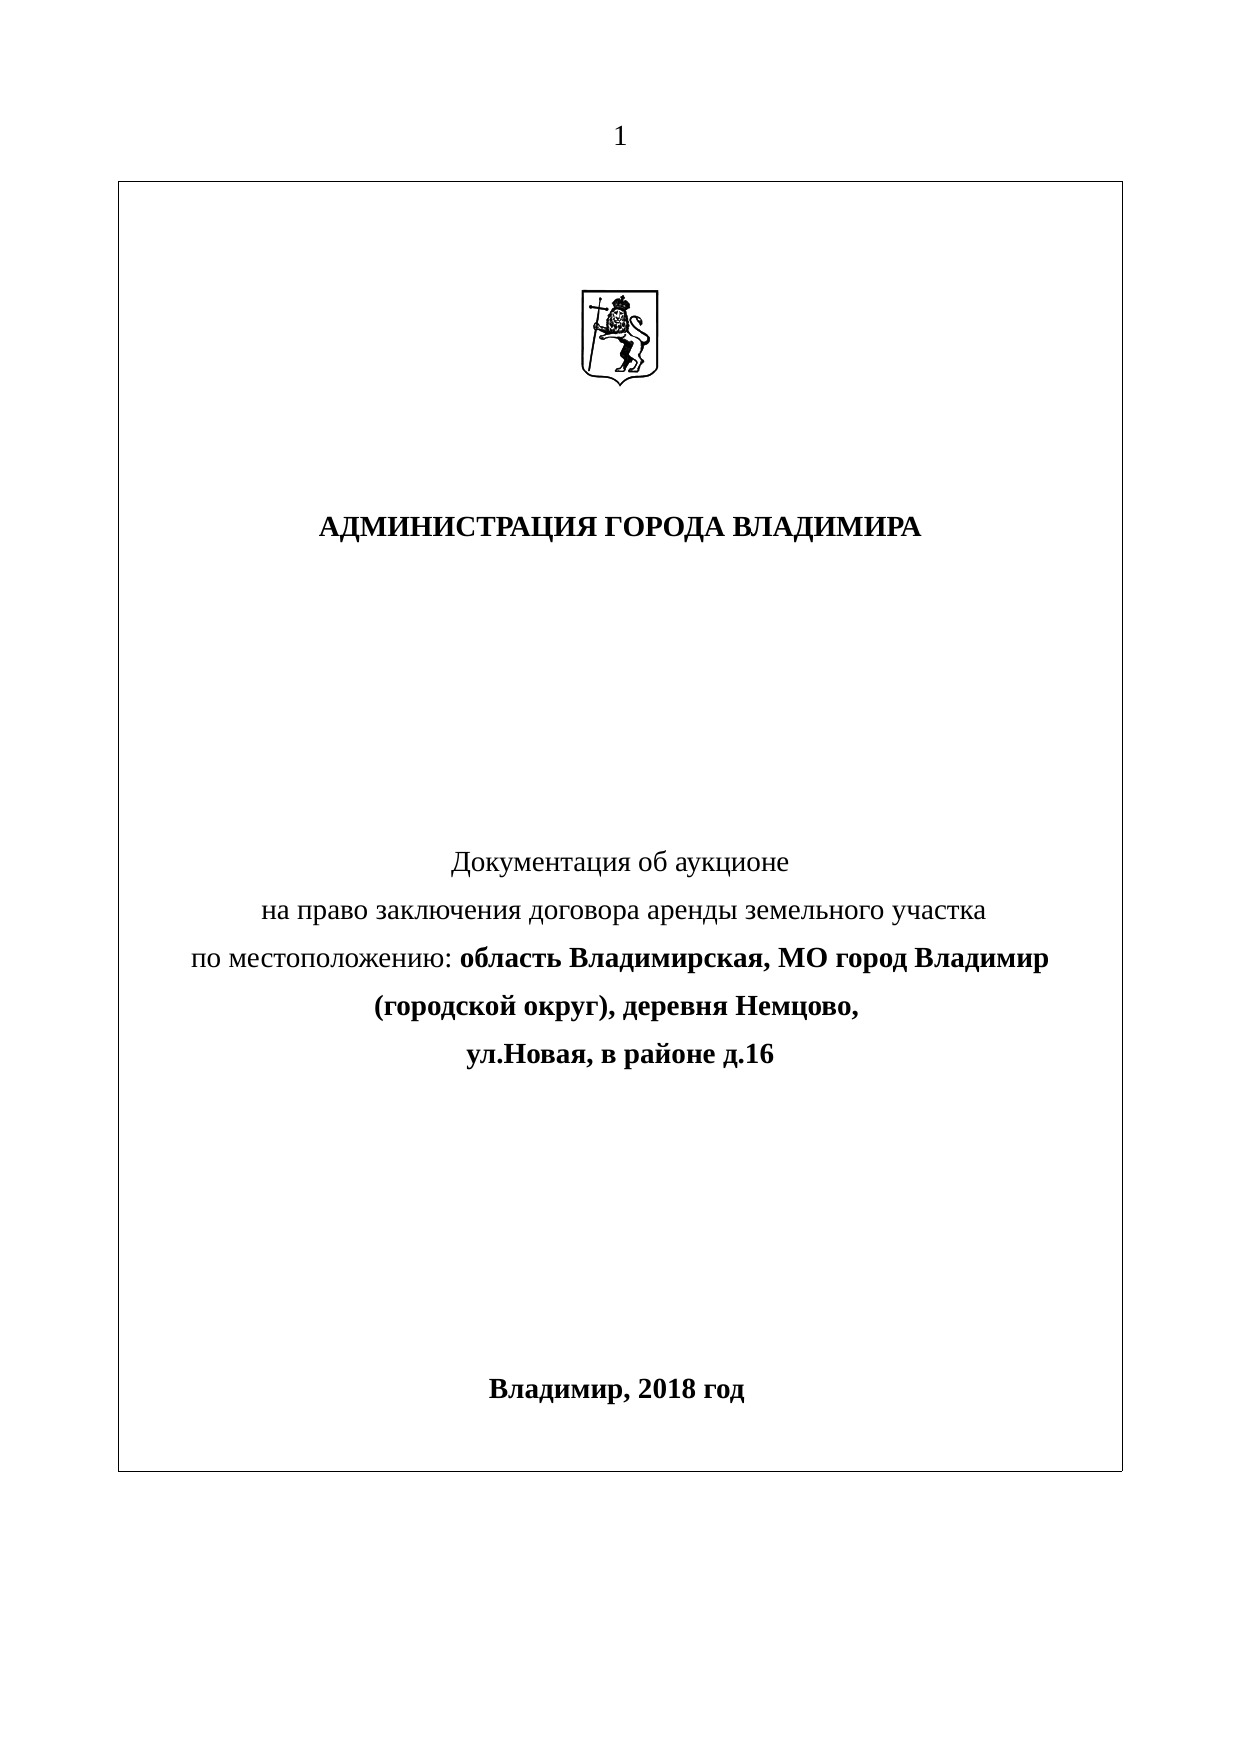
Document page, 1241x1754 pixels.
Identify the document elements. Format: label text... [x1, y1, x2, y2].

picture [579, 287, 661, 387]
table_header АДМИНИСТРАЦИЯ ГОРОДА ВЛАДИМИРА Документация об аукционе на право заключения договора аренды земельного участка по местоположению: область Владимирская, МО город Владимир (городской округ), деревня Немцово, ул.Новая, в районе д.16 Владимир, 2018 год [119, 182, 1122, 1471]
